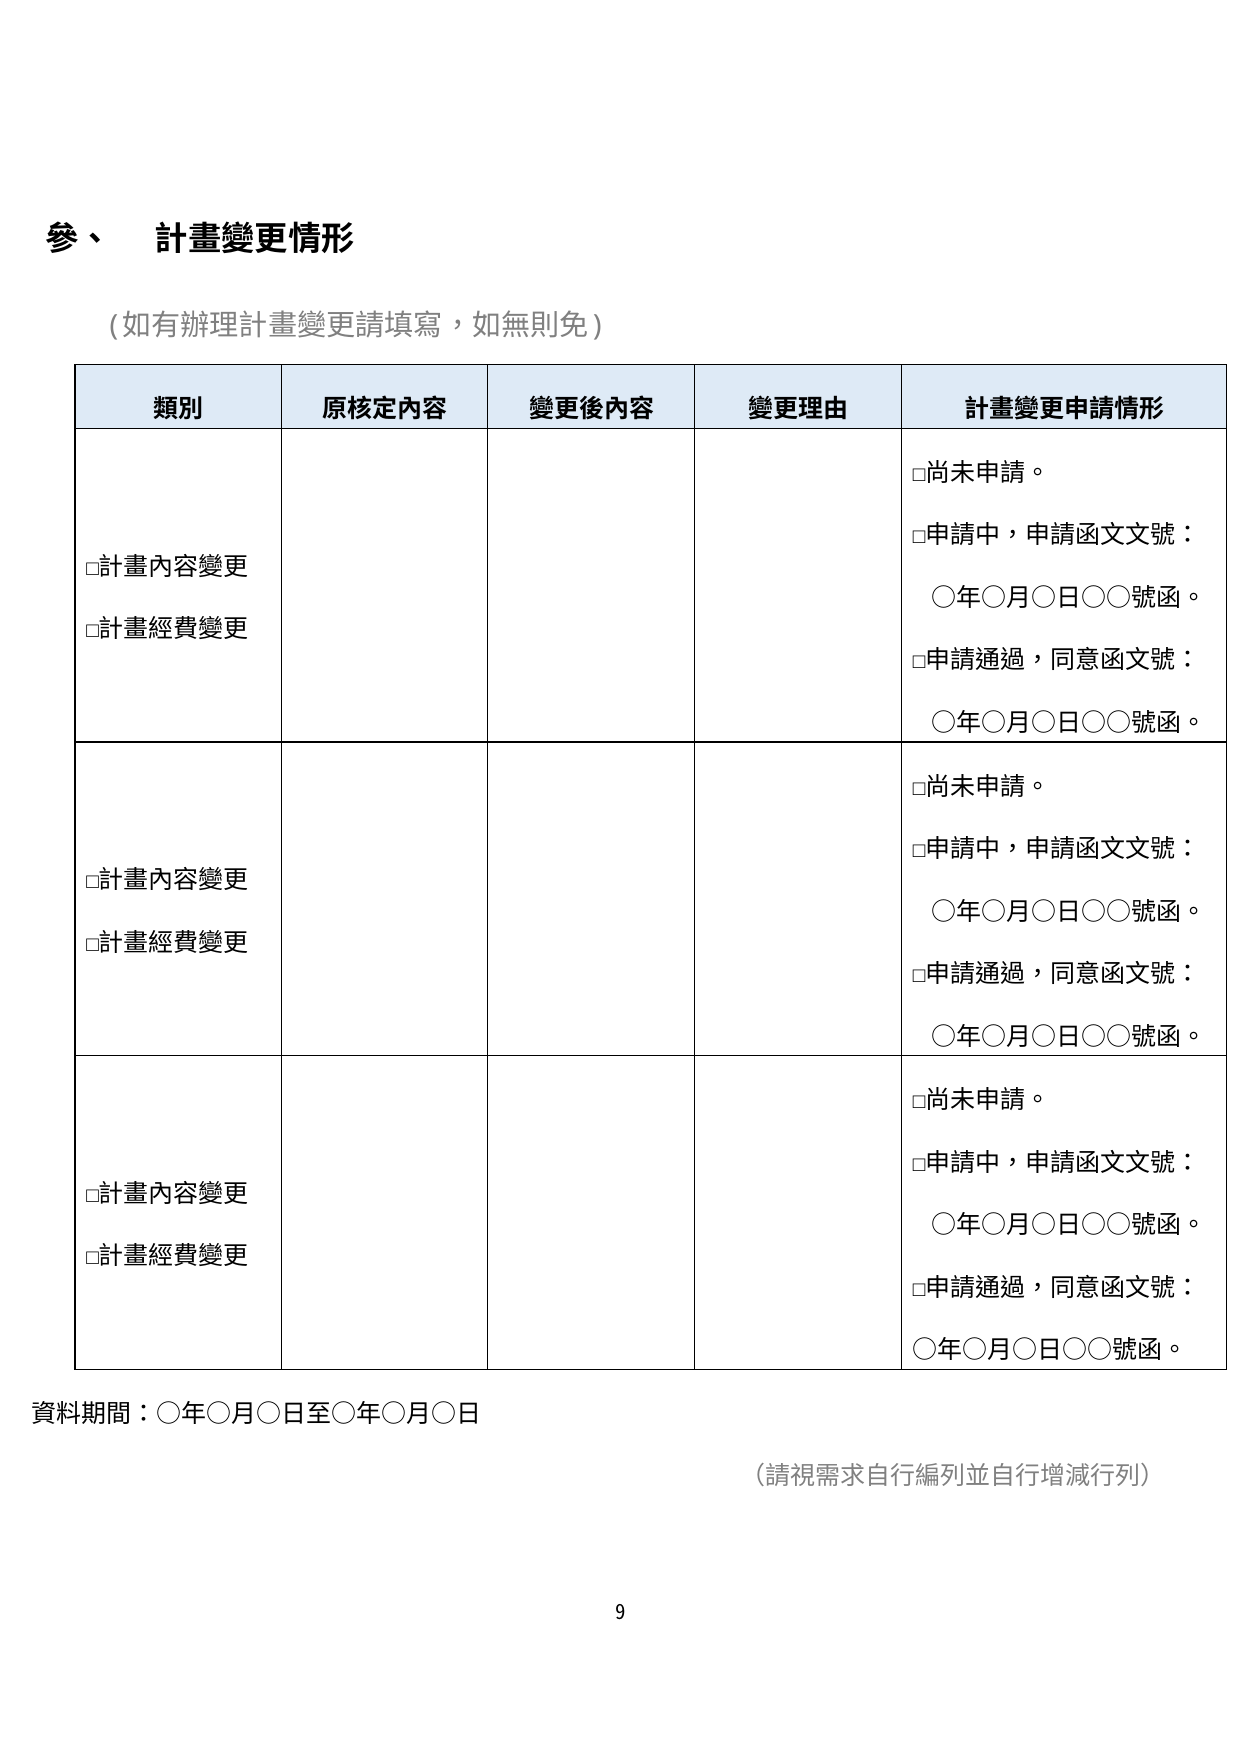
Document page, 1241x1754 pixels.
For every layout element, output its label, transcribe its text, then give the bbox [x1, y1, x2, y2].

table_cell [488, 1056, 694, 1368]
table_header 原核定內容 [282, 365, 487, 428]
table_cell [282, 1056, 487, 1368]
table_cell [695, 743, 901, 1055]
text 資料期間：○年○月○日至○年○月○日 [31, 1369, 1165, 1432]
table_cell [488, 743, 694, 1055]
table_cell □計畫內容變更 □計畫經費變更 [76, 429, 281, 741]
table_cell □尚未申請。 □申請中，申請函文文號：○年○月○日○○號函。 □申請通過，同意函文號：○年○月○日○○號函。 [902, 1056, 1226, 1368]
table_header 計畫變更申請情形 [902, 365, 1226, 428]
table_cell [282, 429, 487, 741]
table_header 類別 [76, 365, 281, 428]
table_cell [695, 429, 901, 741]
text (如有辦理計畫變更請填寫，如無則免) [104, 301, 1165, 344]
table_header 變更後內容 [488, 365, 694, 428]
list 計畫變更情形 [45, 212, 1165, 260]
table_cell [282, 743, 487, 1055]
table_cell □計畫內容變更 □計畫經費變更 [76, 1056, 281, 1368]
table_cell □尚未申請。 □申請中，申請函文文號：○年○月○日○○號函。 □申請通過，同意函文號：○年○月○日○○號函。 [902, 743, 1226, 1055]
table_cell □計畫內容變更 □計畫經費變更 [76, 743, 281, 1055]
table_cell □尚未申請。 □申請中，申請函文文號：○年○月○日○○號函。 □申請通過，同意函文號：○年○月○日○○號函。 [902, 429, 1226, 741]
table_header 變更理由 [695, 365, 901, 428]
table_cell [488, 429, 694, 741]
table_cell [695, 1056, 901, 1368]
text （請視需求自行編列並自行增減行列） [474, 1432, 1165, 1494]
